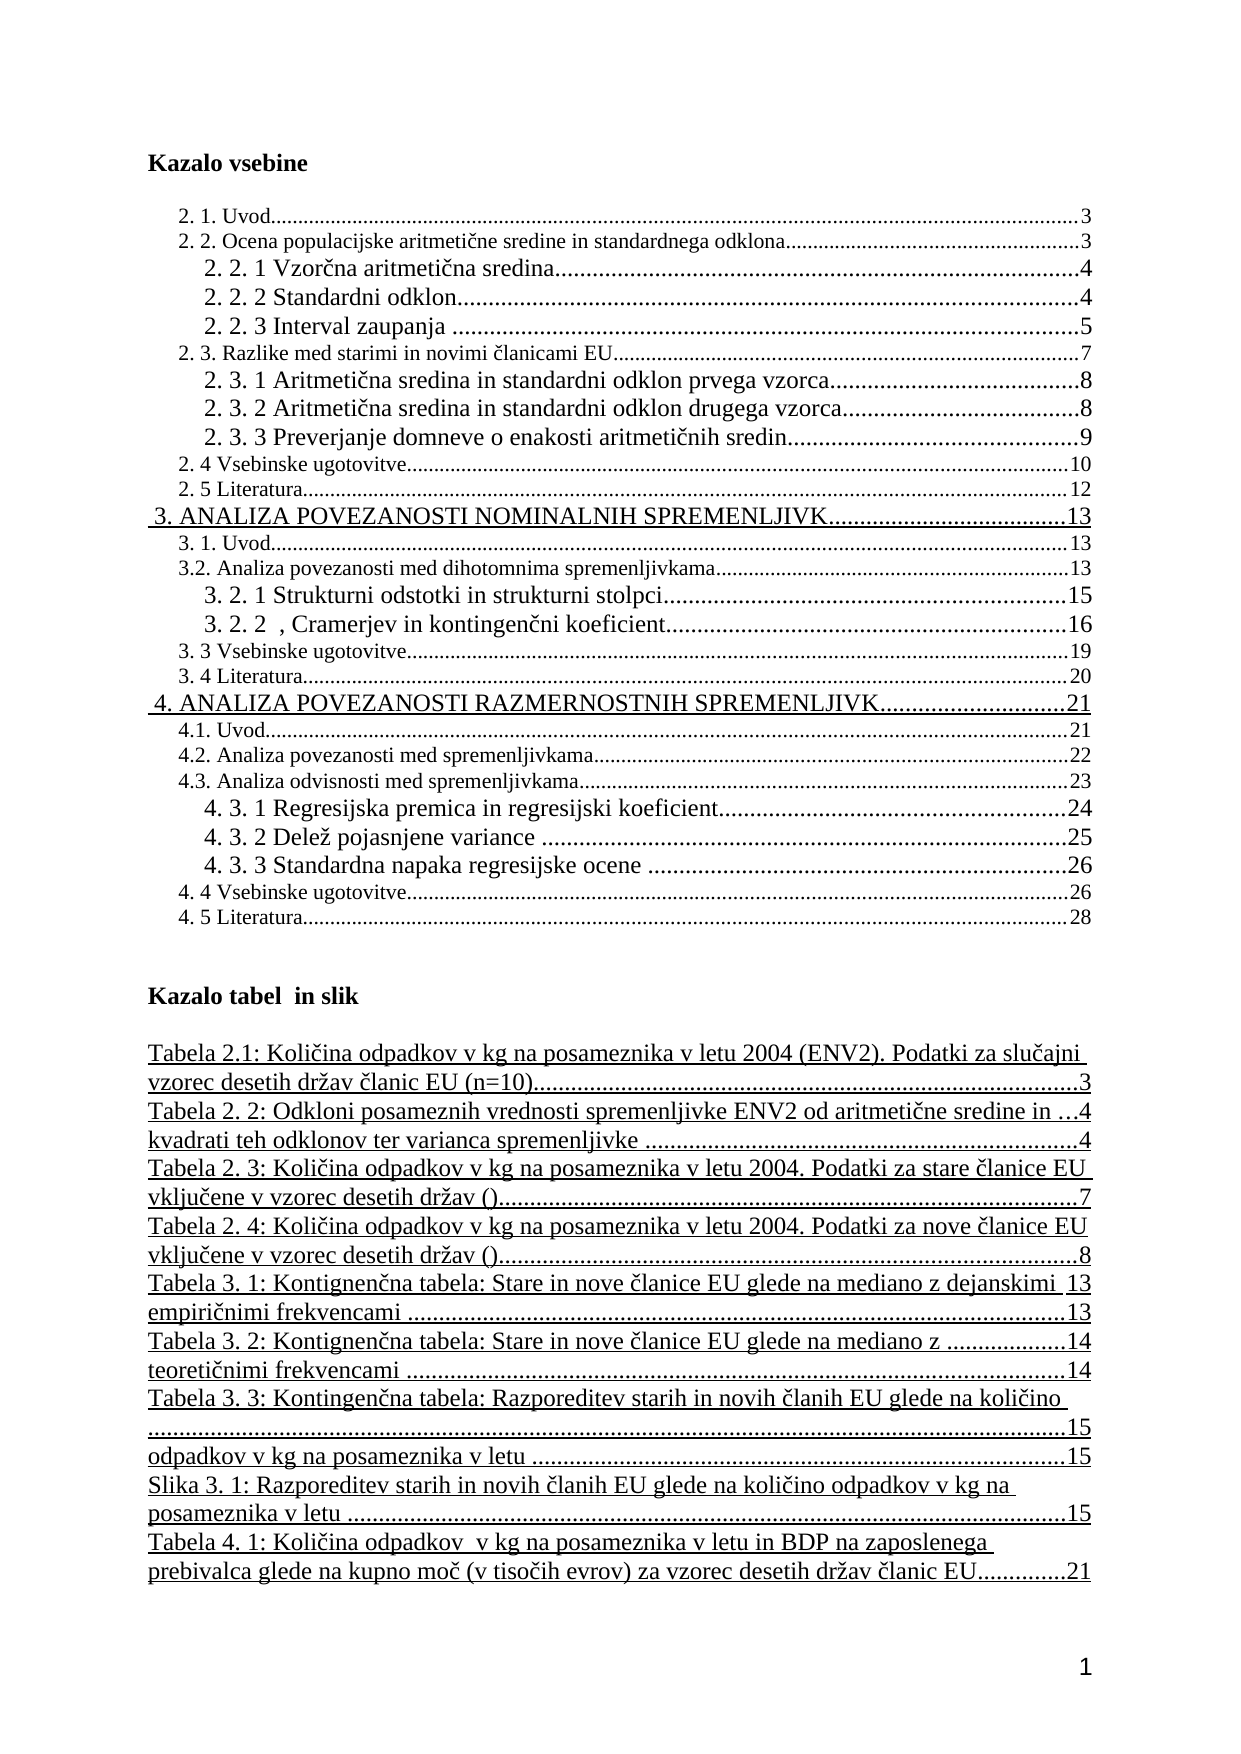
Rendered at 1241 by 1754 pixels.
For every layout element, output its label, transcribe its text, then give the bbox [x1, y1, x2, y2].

text 4. 3. 2 Delež pojasnjene variance 25 [198, 822, 1092, 850]
text 2. 2. 3 Interval zaupanja 5 [198, 311, 1092, 339]
text 3. ANALIZA POVEZANOSTI NOMINALNIH SPREMENLJIVK 13 [148, 501, 1092, 530]
text 2. 2. 1 Vzorčna aritmetična sredina 4 [198, 253, 1092, 282]
text 3. 4 Literatura 20 [173, 663, 1092, 688]
text 2. 3. 3 Preverjanje domneve o enakosti aritmetičnih sredin 9 [198, 422, 1092, 451]
text Tabela 3. 1: Kontignenčna tabela: Stare in nove članice EU glede na mediano z dejanskimi 13 [148, 1268, 1092, 1297]
text 2. 3. Razlike med starimi in novimi članicami EU 7 [173, 339, 1092, 365]
text 2. 4 Vsebinske ugotovitve 10 [173, 451, 1092, 476]
text Tabela 2. 4: Količina odpadkov v kg na posameznika v letu 2004. Podatki za nove članice EU vključene v vzorec desetih držav () 8 [148, 1211, 1092, 1268]
text 3. 2. 2 , Cramerjev in kontingenčni koeficient 16 [198, 609, 1092, 638]
text Slika 3. 1: Razporeditev starih in novih članih EU glede na količino odpadkov v kg na posameznika v letu 15 [148, 1470, 1092, 1527]
text Tabela 2. 2: Odkloni posameznih vrednosti spremenljivke ENV2 od aritmetične sredine in 4 [148, 1096, 1092, 1125]
text 3. 2. 1 Strukturni odstotki in strukturni stolpci 15 [198, 581, 1092, 609]
text Tabela 3. 2: Kontignenčna tabela: Stare in nove članice EU glede na mediano z 14 [148, 1326, 1092, 1355]
text 4. 3. 3 Standardna napaka regresijske ocene 26 [198, 850, 1092, 879]
text Tabela 2. 3: Količina odpadkov v kg na posameznika v letu 2004. Podatki za stare članice EU vključene v vzorec desetih držav (). 7 [148, 1180, 1092, 1211]
text 3.2. Analiza povezanosti med dihotomnima spremenljivkama 13 [173, 555, 1092, 581]
text 2. 3. 1 Aritmetična sredina in standardni odklon prvega vzorca 8 [198, 365, 1092, 393]
text 2. 5 Literatura 12 [173, 476, 1092, 501]
text 4. 3. 1 Regresijska premica in regresijski koeficient 24 [198, 793, 1092, 822]
text Tabela 2. 3: Količina odpadkov v kg na posameznika v letu 2004. Podatki za stare članice EU vključene v vzorec desetih držav (). 7 [148, 1153, 1092, 1178]
text 4. ANALIZA POVEZANOSTI RAZMERNOSTNIH SPREMENLJIVK 21 [148, 688, 1092, 717]
text 4. 4 Vsebinske ugotovitve 26 [173, 879, 1092, 904]
text 2. 2. 2 Standardni odklon 4 [198, 282, 1092, 311]
text teoretičnimi frekvencami 14 [148, 1355, 1092, 1383]
text kvadrati teh odklonov ter varianca spremenljivke 4 [148, 1125, 1092, 1153]
text empiričnimi frekvencami 13 [148, 1297, 1092, 1326]
text 3. 1. Uvod 13 [173, 530, 1092, 555]
text Kazalo tabel in slik [148, 981, 1092, 1010]
text Tabela 2.1: Količina odpadkov v kg na posameznika v letu 2004 (ENV2). Podatki za slučajni vzorec desetih držav članic EU (n=10). 3 [148, 1038, 1092, 1096]
text Tabela 3. 3: Kontingenčna tabela: Razporeditev starih in novih članih EU glede na količino 15 [148, 1383, 1092, 1441]
text 3. 3 Vsebinske ugotovitve 19 [173, 638, 1092, 663]
text 4. 5 Literatura 28 [173, 904, 1092, 929]
text 2. 2. Ocena populacijske aritmetične sredine in standardnega odklona 3 [173, 228, 1092, 253]
text 4.1. Uvod 21 [173, 717, 1092, 742]
text Tabela 4. 1: Količina odpadkov v kg na posameznika v letu in BDP na zaposlenega prebivalca glede na kupno moč (v tisočih evrov) za vzorec desetih držav članic EU 21 [148, 1527, 1092, 1585]
text 4.3. Analiza odvisnosti med spremenljivkama 23 [173, 768, 1092, 793]
text 2. 3. 2 Aritmetična sredina in standardni odklon drugega vzorca 8 [198, 393, 1092, 422]
text 2. 1. Uvod 3 [173, 203, 1092, 228]
text odpadkov v kg na posameznika v letu 15 [148, 1441, 1092, 1470]
text Kazalo vsebine [148, 148, 1092, 176]
text 4.2. Analiza povezanosti med spremenljivkama 22 [173, 742, 1092, 768]
